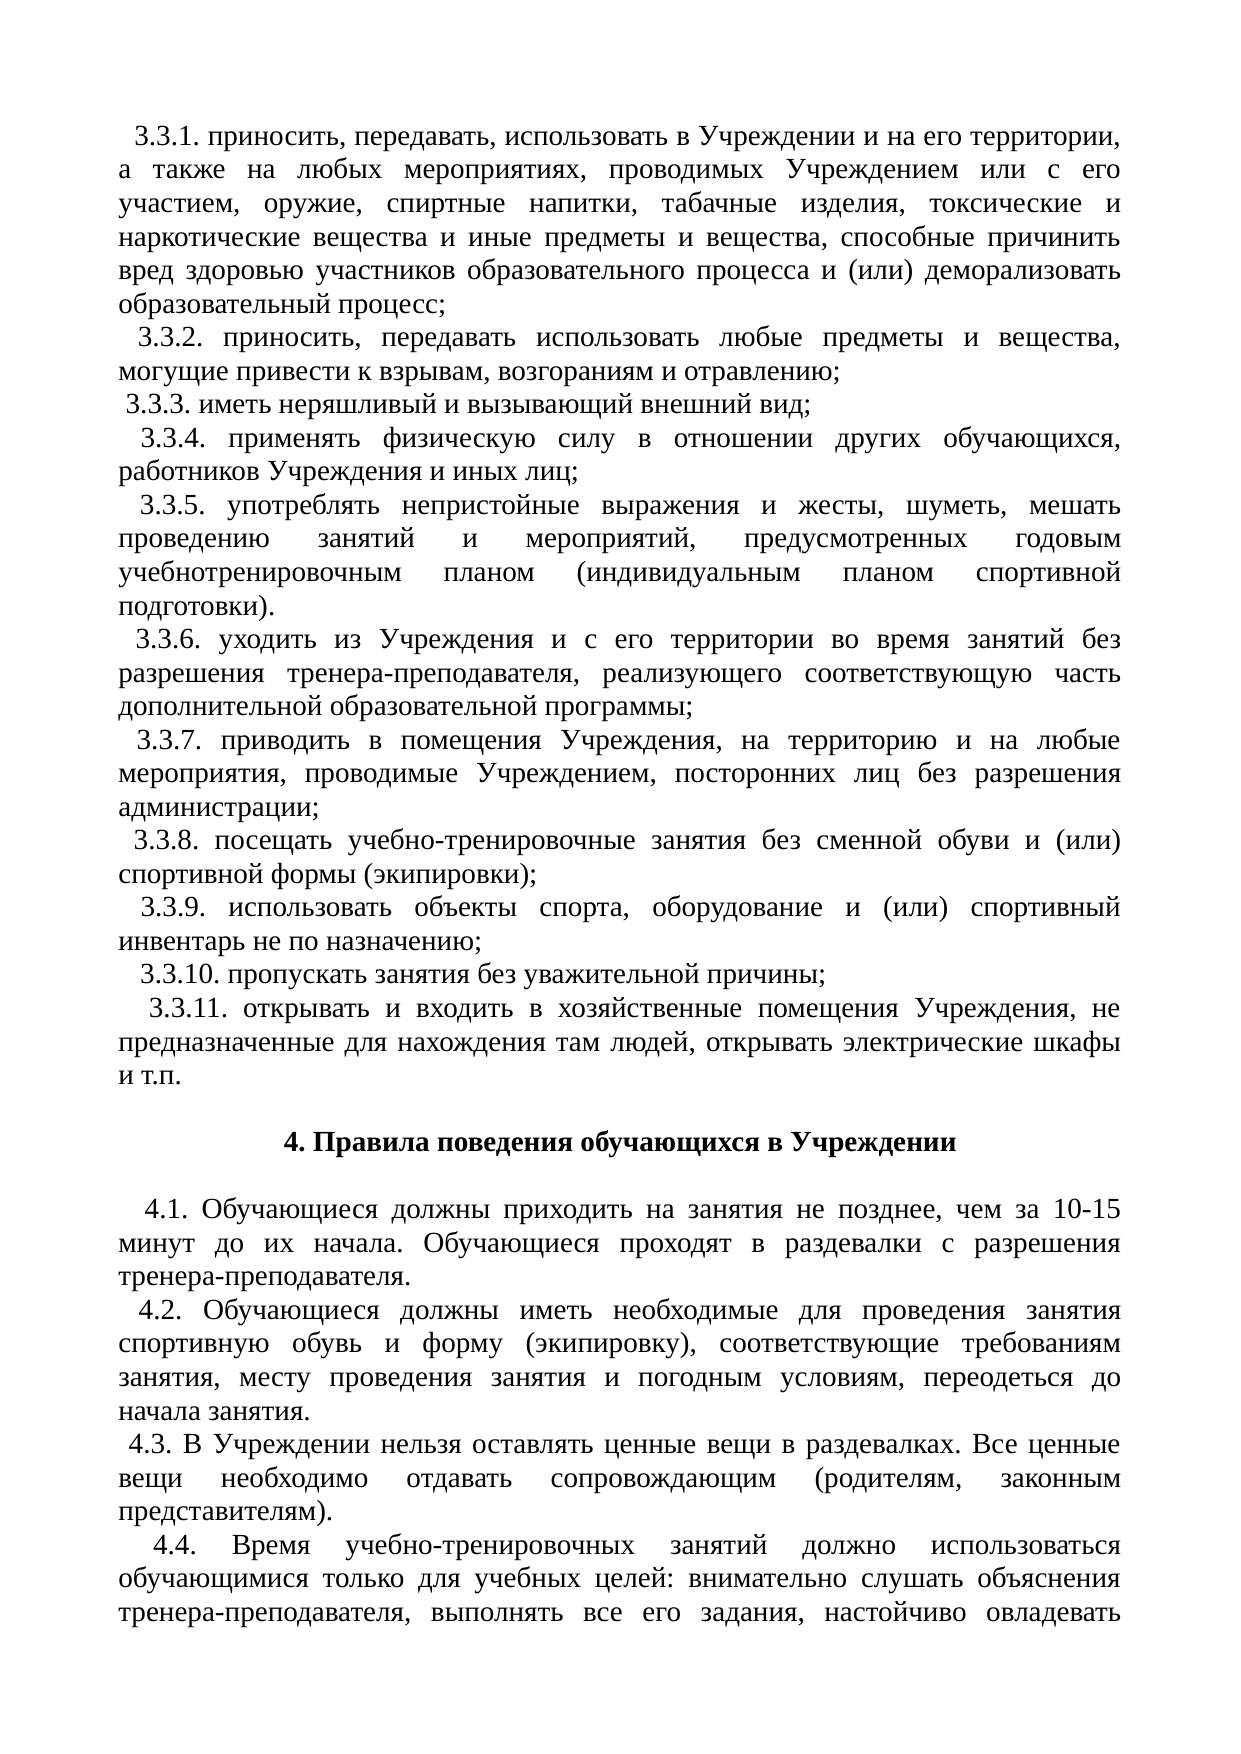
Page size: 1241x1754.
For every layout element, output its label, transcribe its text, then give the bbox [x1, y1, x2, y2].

text 4.4. Время учебно-тренировочных занятий должно использоваться обучающимися только для учебных целей: внимательно слушать объяснения тренера-преподавателя, выполнять все его задания, настойчиво овладевать [118, 1527, 1122, 1627]
text 4. Правила поведения обучающихся в Учреждении [118, 1124, 1122, 1158]
text 3.3.10. пропускать занятия без уважительной причины; [118, 957, 1122, 990]
text 3.3.9. использовать объекты спорта, оборудование и (или) спортивный инвентарь не по назначению; [118, 889, 1122, 957]
text 3.3.8. посещать учебно-тренировочные занятия без сменной обуви и (или) спортивной формы (экипировки); [118, 822, 1122, 889]
text 4.3. В Учреждении нельзя оставлять ценные вещи в раздевалках. Все ценные вещи необходимо отдавать сопровождающим (родителям, законным представителям). [118, 1426, 1122, 1527]
text 3.3.2. приносить, передавать использовать любые предметы и вещества, могущие привести к взрывам, возгораниям и отравлению; [118, 319, 1122, 386]
text 3.3.6. уходить из Учреждения и с его территории во время занятий без разрешения тренера-преподавателя, реализующего соответствующую часть дополнительной образовательной программы; [118, 621, 1122, 722]
text 3.3.4. применять физическую силу в отношении других обучающихся, работников Учреждения и иных лиц; [118, 420, 1122, 487]
text 3.3.1. приносить, передавать, использовать в Учреждении и на его территории, а также на любых мероприятиях, проводимых Учреждением или с его участием, оружие, спиртные напитки, табачные изделия, токсические и наркотические вещества и иные предметы и вещества, способные причинить вред здоровью участников образовательного процесса и (или) деморализовать образовательный процесс; [118, 118, 1122, 319]
text 3.3.7. приводить в помещения Учреждения, на территорию и на любые мероприятия, проводимые Учреждением, посторонних лиц без разрешения администрации; [118, 722, 1122, 822]
text 4.1. Обучающиеся должны приходить на занятия не позднее, чем за 10-15 минут до их начала. Обучающиеся проходят в раздевалки с разрешения тренера-преподавателя. [118, 1191, 1122, 1292]
text 3.3.3. иметь неряшливый и вызывающий внешний вид; [118, 386, 1122, 420]
text 4.2. Обучающиеся должны иметь необходимые для проведения занятия спортивную обувь и форму (экипировку), соответствующие требованиям занятия, месту проведения занятия и погодным условиям, переодеться до начала занятия. [118, 1292, 1122, 1426]
text 3.3.5. употреблять непристойные выражения и жесты, шуметь, мешать проведению занятий и мероприятий, предусмотренных годовым учебнотренировочным планом (индивидуальным планом спортивной подготовки). [118, 487, 1122, 621]
text 3.3.11. открывать и входить в хозяйственные помещения Учреждения, не предназначенные для нахождения там людей, открывать электрические шкафы и т.п. [118, 990, 1122, 1091]
